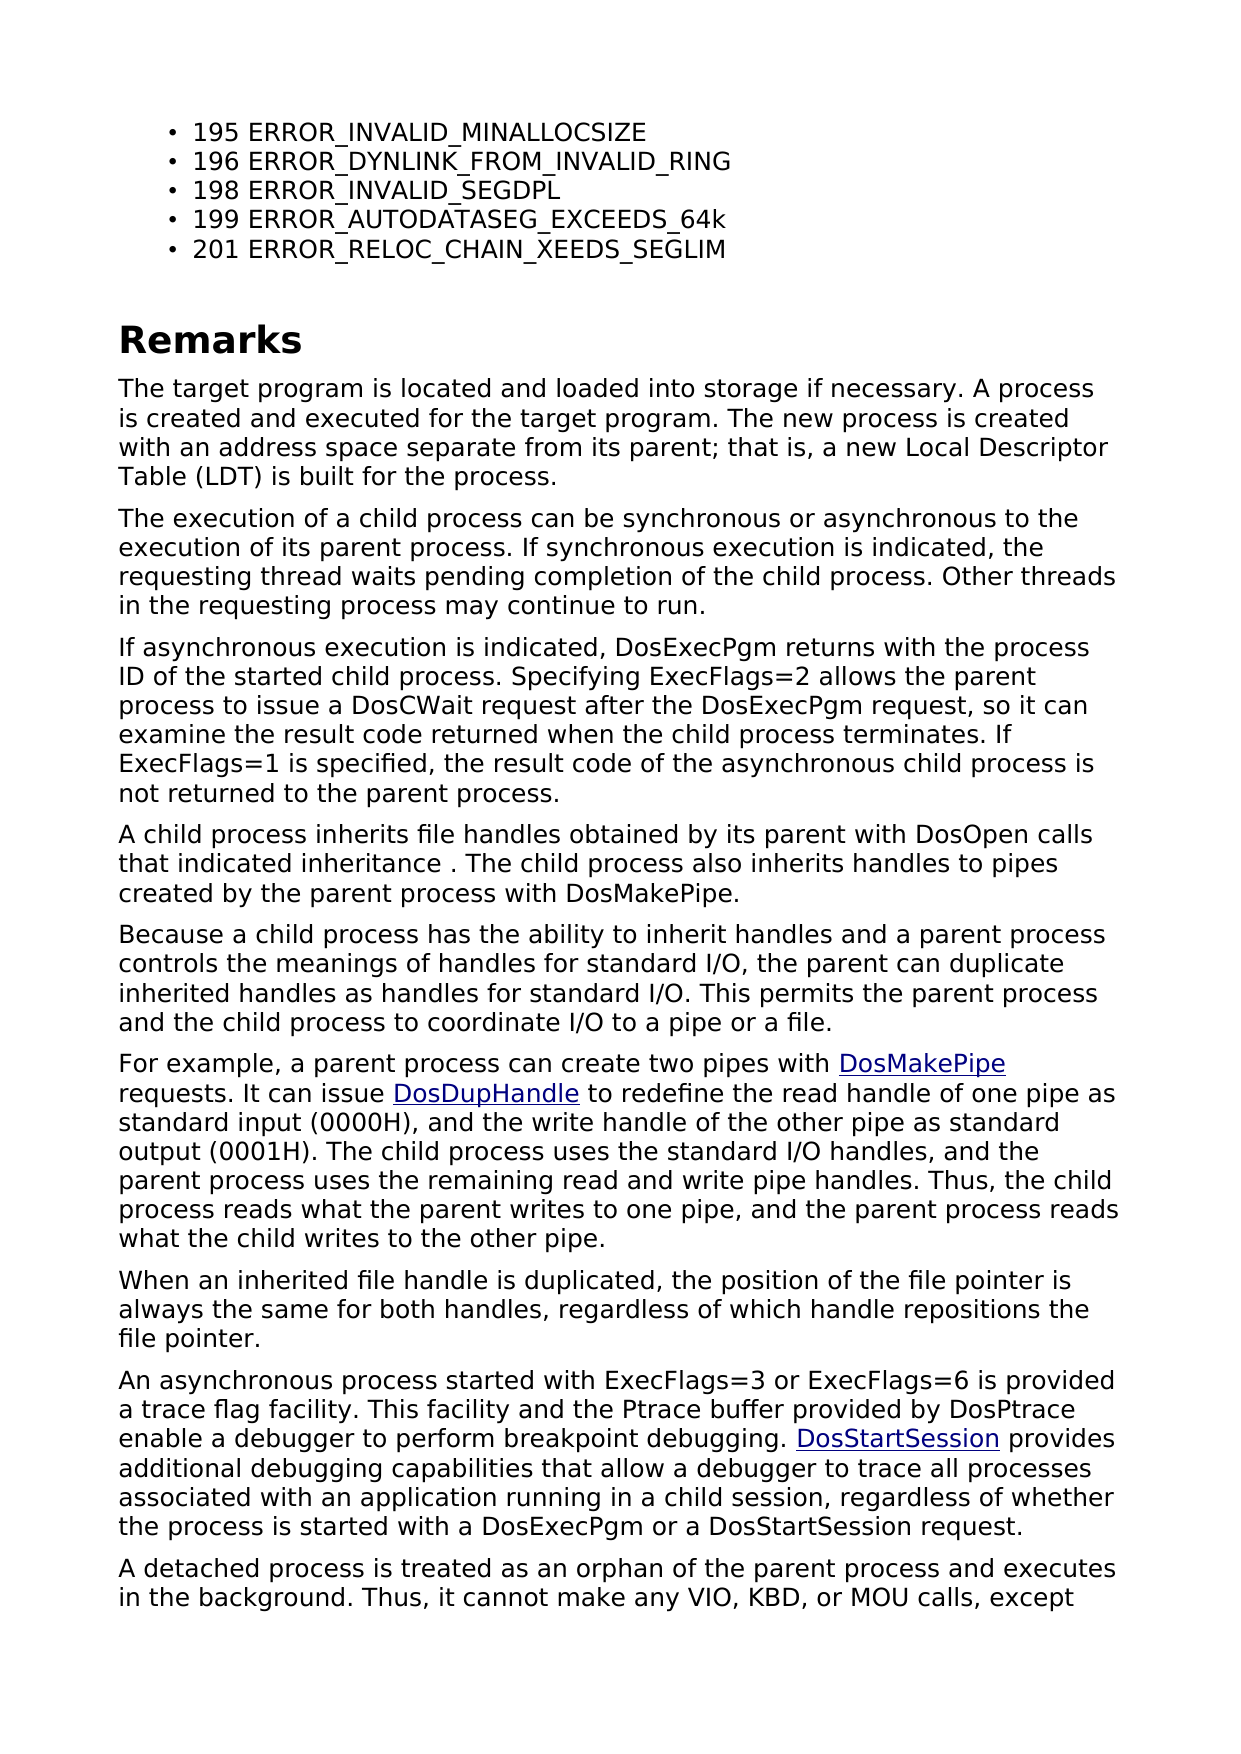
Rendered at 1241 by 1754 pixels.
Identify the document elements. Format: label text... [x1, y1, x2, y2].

text A detached process is treated as an orphan of the parent process and executes in the background. Thus, it cannot make any VIO, KBD, or MOU calls, except [118, 1554, 1122, 1612]
subtitle Remarks [118, 318, 1122, 362]
text When an inherited file handle is duplicated, the position of the file pointer is always the same for both handles, regardless of which handle repositions the file pointer. [118, 1266, 1122, 1354]
text A child process inherits file handles obtained by its parent with DosOpen calls that indicated inheritance . The child process also inherits handles to pipes created by the parent process with DosMakePipe. [118, 820, 1122, 908]
list 195 ERROR_INVALID_MINALLOCSIZE [177, 118, 1122, 147]
text An asynchronous process started with ExecFlags=3 or ExecFlags=6 is provided a trace flag facility. This facility and the Ptrace buffer provided by DosPtrace enable a debugger to perform breakpoint debugging. DosStartSession provides additional debugging capabilities that allow a debugger to trace all processes associated with an application running in a child session, regardless of whether the process is started with a DosExecPgm or a DosStartSession request. [118, 1366, 1122, 1541]
text Because a child process has the ability to inherit handles and a parent process controls the meanings of handles for standard I/O, the parent can duplicate inherited handles as handles for standard I/O. This permits the parent process and the child process to coordinate I/O to a pipe or a file. [118, 920, 1122, 1037]
list 201 ERROR_RELOC_CHAIN_XEEDS_SEGLIM [177, 235, 1122, 264]
list 198 ERROR_INVALID_SEGDPL [177, 176, 1122, 206]
text The target program is located and loaded into storage if necessary. A process is created and executed for the target program. The new process is created with an address space separate from its parent; that is, a new Local Descriptor Table (LDT) is built for the process. [118, 374, 1122, 491]
list 196 ERROR_DYNLINK_FROM_INVALID_RING [177, 147, 1122, 176]
text For example, a parent process can create two pipes with DosMakePipe requests. It can issue DosDupHandle to redefine the read handle of one pipe as standard input (0000H), and the write handle of the other pipe as standard output (0001H). The child process uses the standard I/O handles, and the parent process uses the remaining read and write pipe handles. Thus, the child process reads what the parent writes to one pipe, and the parent process reads what the child writes to the other pipe. [118, 1049, 1122, 1254]
text If asynchronous execution is indicated, DosExecPgm returns with the process ID of the started child process. Specifying ExecFlags=2 allows the parent process to issue a DosCWait request after the DosExecPgm request, so it can examine the result code returned when the child process terminates. If ExecFlags=1 is specified, the result code of the asynchronous child process is not returned to the parent process. [118, 633, 1122, 808]
text The execution of a child process can be synchronous or asynchronous to the execution of its parent process. If synchronous execution is indicated, the requesting thread waits pending completion of the child process. Other threads in the requesting process may continue to run. [118, 504, 1122, 620]
list 199 ERROR_AUTODATASEG_EXCEEDS_64k [177, 206, 1122, 235]
